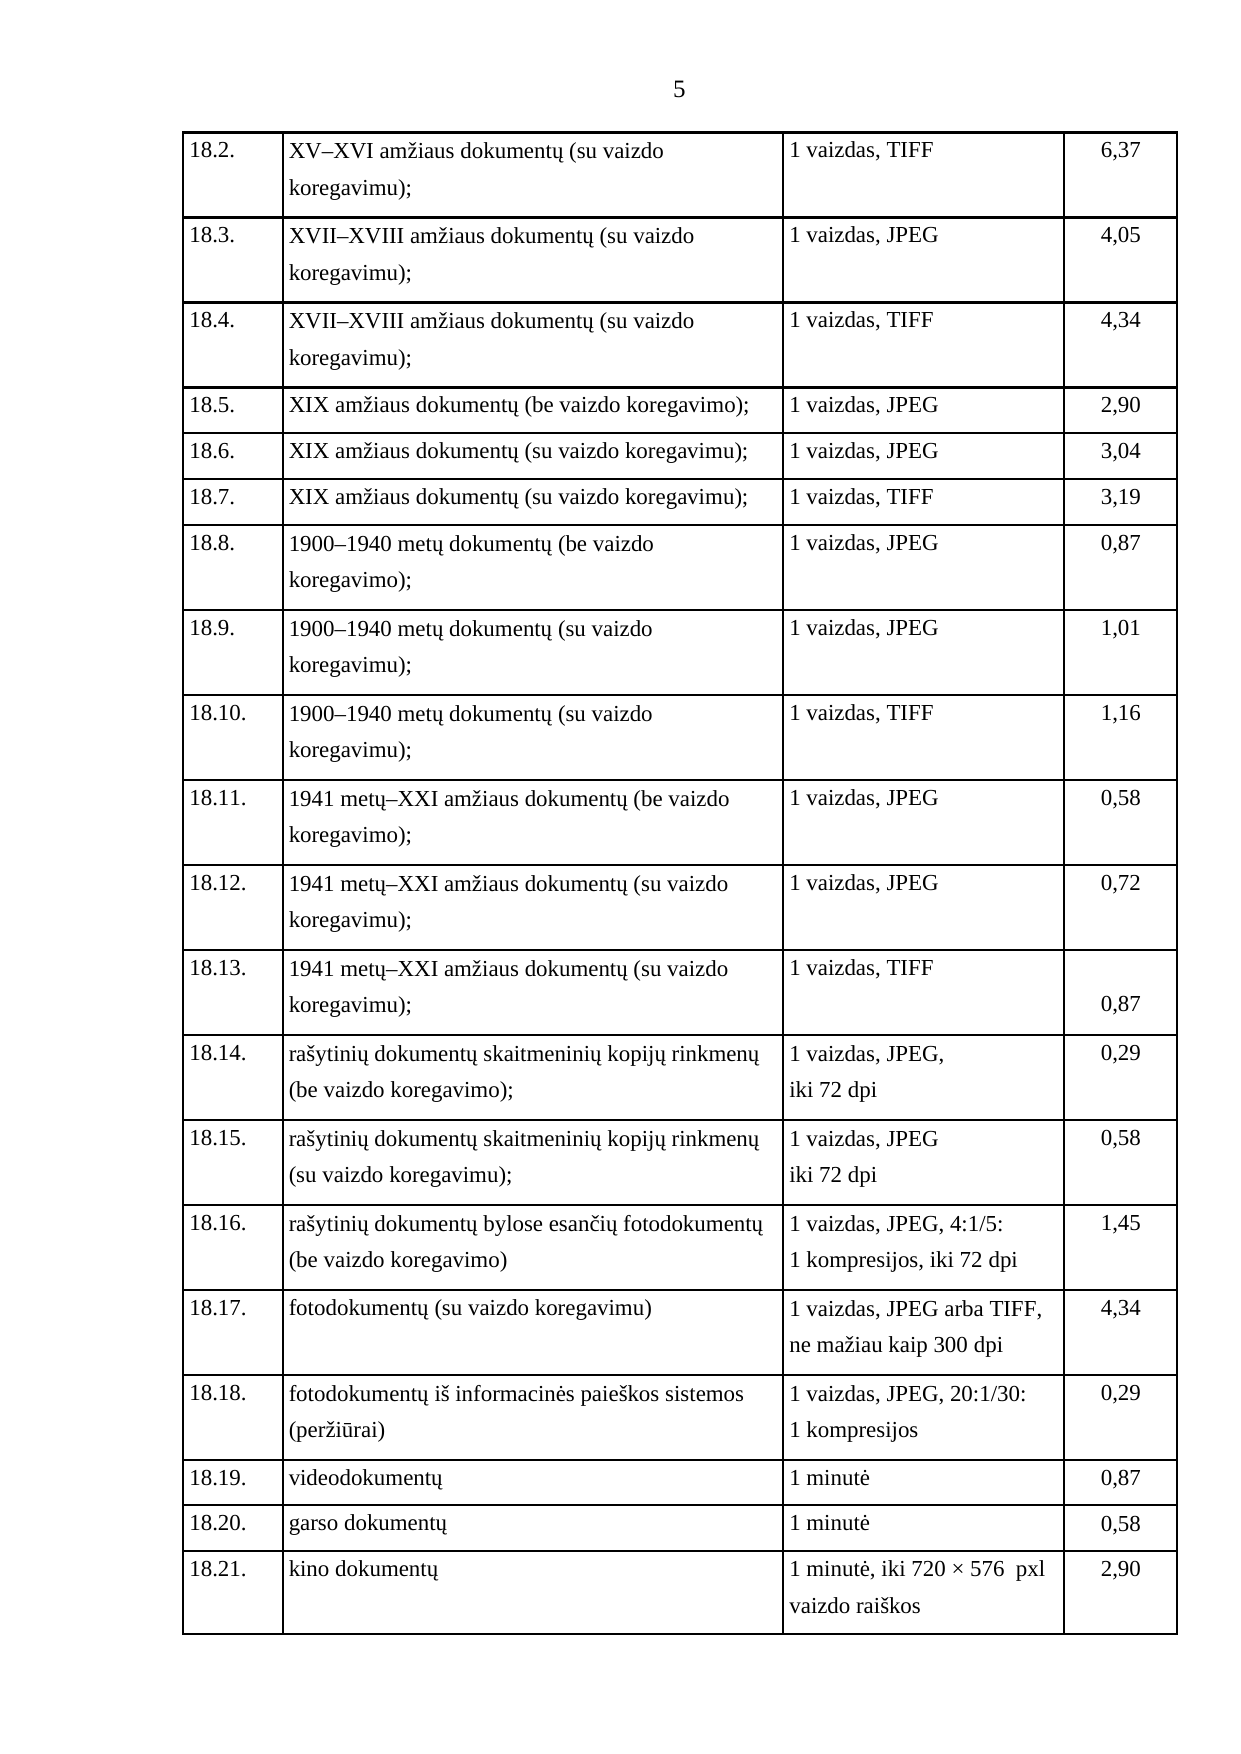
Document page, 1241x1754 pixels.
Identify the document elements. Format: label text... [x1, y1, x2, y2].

table_cell 4,34 [1065, 304, 1176, 386]
table_cell 1941 metų–XXI amžiaus dokumentų (su vaizdo koregavimu); [284, 951, 782, 1033]
table_cell 18.3. [184, 219, 282, 301]
table_cell rašytinių dokumentų bylose esančių fotodokumentų (be vaizdo koregavimo) [284, 1206, 782, 1288]
table_cell 1 vaizdas, JPEG arba TIFF, ne mažiau kaip 300 dpi [784, 1291, 1063, 1373]
table_cell 1 vaizdas, TIFF [784, 480, 1063, 523]
table_cell XVII–XVIII amžiaus dokumentų (su vaizdo koregavimu); [284, 219, 782, 301]
table_cell 1 vaizdas, JPEG [784, 781, 1063, 863]
table_cell 0,87 [1065, 1461, 1176, 1504]
table_cell 18.11. [184, 781, 282, 863]
table_cell 1,01 [1065, 611, 1176, 693]
table_cell 0,58 [1065, 1121, 1176, 1203]
table_cell 18.17. [184, 1291, 282, 1373]
table_cell 18.2. [184, 134, 282, 216]
table_cell 18.16. [184, 1206, 282, 1288]
table_cell 18.21. [184, 1552, 282, 1633]
table_cell 0,87 [1065, 526, 1176, 608]
table_cell 18.5. [184, 389, 282, 432]
table_cell 0,58 [1065, 1506, 1176, 1550]
table_cell rašytinių dokumentų skaitmeninių kopijų rinkmenų (su vaizdo koregavimu); [284, 1121, 782, 1203]
table_cell 1 vaizdas, TIFF [784, 134, 1063, 216]
table_cell 18.8. [184, 526, 282, 608]
table_cell 1 vaizdas, TIFF [784, 304, 1063, 386]
table_cell 2,90 [1065, 389, 1176, 432]
table_cell 0,58 [1065, 781, 1176, 863]
table_cell 1 vaizdas, JPEG [784, 611, 1063, 693]
table_cell 1 minutė [784, 1506, 1063, 1550]
table_cell 1900–1940 metų dokumentų (be vaizdo koregavimo); [284, 526, 782, 608]
table_cell 1941 metų–XXI amžiaus dokumentų (su vaizdo koregavimu); [284, 866, 782, 948]
table_cell 18.20. [184, 1506, 282, 1550]
table_cell 1 vaizdas, JPEG, iki 72 dpi [784, 1036, 1063, 1118]
table_cell 1 vaizdas, JPEG [784, 434, 1063, 478]
table_cell 18.12. [184, 866, 282, 948]
table_cell 1941 metų–XXI amžiaus dokumentų (be vaizdo koregavimo); [284, 781, 782, 863]
table_cell XV–XVI amžiaus dokumentų (su vaizdo koregavimu); [284, 134, 782, 216]
table_cell 6,37 [1065, 134, 1176, 216]
table_cell 3,04 [1065, 434, 1176, 478]
table_cell XIX amžiaus dokumentų (su vaizdo koregavimu); [284, 480, 782, 523]
table_cell 18.13. [184, 951, 282, 1033]
table_cell 1 vaizdas, JPEG [784, 219, 1063, 301]
table_cell 18.7. [184, 480, 282, 523]
table_cell 1 minutė, iki 720 × 576 pxl vaizdo raiškos [784, 1552, 1063, 1633]
table_cell rašytinių dokumentų skaitmeninių kopijų rinkmenų (be vaizdo koregavimo); [284, 1036, 782, 1118]
table_cell 1,16 [1065, 696, 1176, 778]
table_cell fotodokumentų (su vaizdo koregavimu) [284, 1291, 782, 1373]
table_cell 1 vaizdas, JPEG [784, 389, 1063, 432]
table_cell 1 vaizdas, TIFF [784, 951, 1063, 1033]
table_cell 1 vaizdas, JPEG [784, 526, 1063, 608]
table_cell 18.19. [184, 1461, 282, 1504]
table_cell 1,45 [1065, 1206, 1176, 1288]
table_cell 4,34 [1065, 1291, 1176, 1373]
table_cell 0,29 [1065, 1036, 1176, 1118]
table_cell videodokumentų [284, 1461, 782, 1504]
table_cell 0,87 [1065, 951, 1176, 1033]
table_cell XVII–XVIII amžiaus dokumentų (su vaizdo koregavimu); [284, 304, 782, 386]
table_cell 1 vaizdas, JPEG, 4:1/5: 1 kompresijos, iki 72 dpi [784, 1206, 1063, 1288]
table_cell 1 vaizdas, JPEG [784, 866, 1063, 948]
table_cell 18.14. [184, 1036, 282, 1118]
table_cell garso dokumentų [284, 1506, 782, 1550]
table_cell XIX amžiaus dokumentų (su vaizdo koregavimu); [284, 434, 782, 478]
table_cell 1 vaizdas, TIFF [784, 696, 1063, 778]
table_cell 18.18. [184, 1376, 282, 1458]
table_cell 18.6. [184, 434, 282, 478]
table_cell kino dokumentų [284, 1552, 782, 1633]
table_cell 2,90 [1065, 1552, 1176, 1633]
table_cell 18.4. [184, 304, 282, 386]
table_cell 3,19 [1065, 480, 1176, 523]
table_cell 1900–1940 metų dokumentų (su vaizdo koregavimu); [284, 696, 782, 778]
table_cell 1 vaizdas, JPEG iki 72 dpi [784, 1121, 1063, 1203]
table_cell 4,05 [1065, 219, 1176, 301]
table_cell 1900–1940 metų dokumentų (su vaizdo koregavimu); [284, 611, 782, 693]
table_cell 18.10. [184, 696, 282, 778]
table_cell 1 vaizdas, JPEG, 20:1/30: 1 kompresijos [784, 1376, 1063, 1458]
table_cell XIX amžiaus dokumentų (be vaizdo koregavimo); [284, 389, 782, 432]
table_cell 1 minutė [784, 1461, 1063, 1504]
table_cell fotodokumentų iš informacinės paieškos sistemos (peržiūrai) [284, 1376, 782, 1458]
table_cell 0,72 [1065, 866, 1176, 948]
table_cell 18.9. [184, 611, 282, 693]
table_cell 0,29 [1065, 1376, 1176, 1458]
table_cell 18.15. [184, 1121, 282, 1203]
